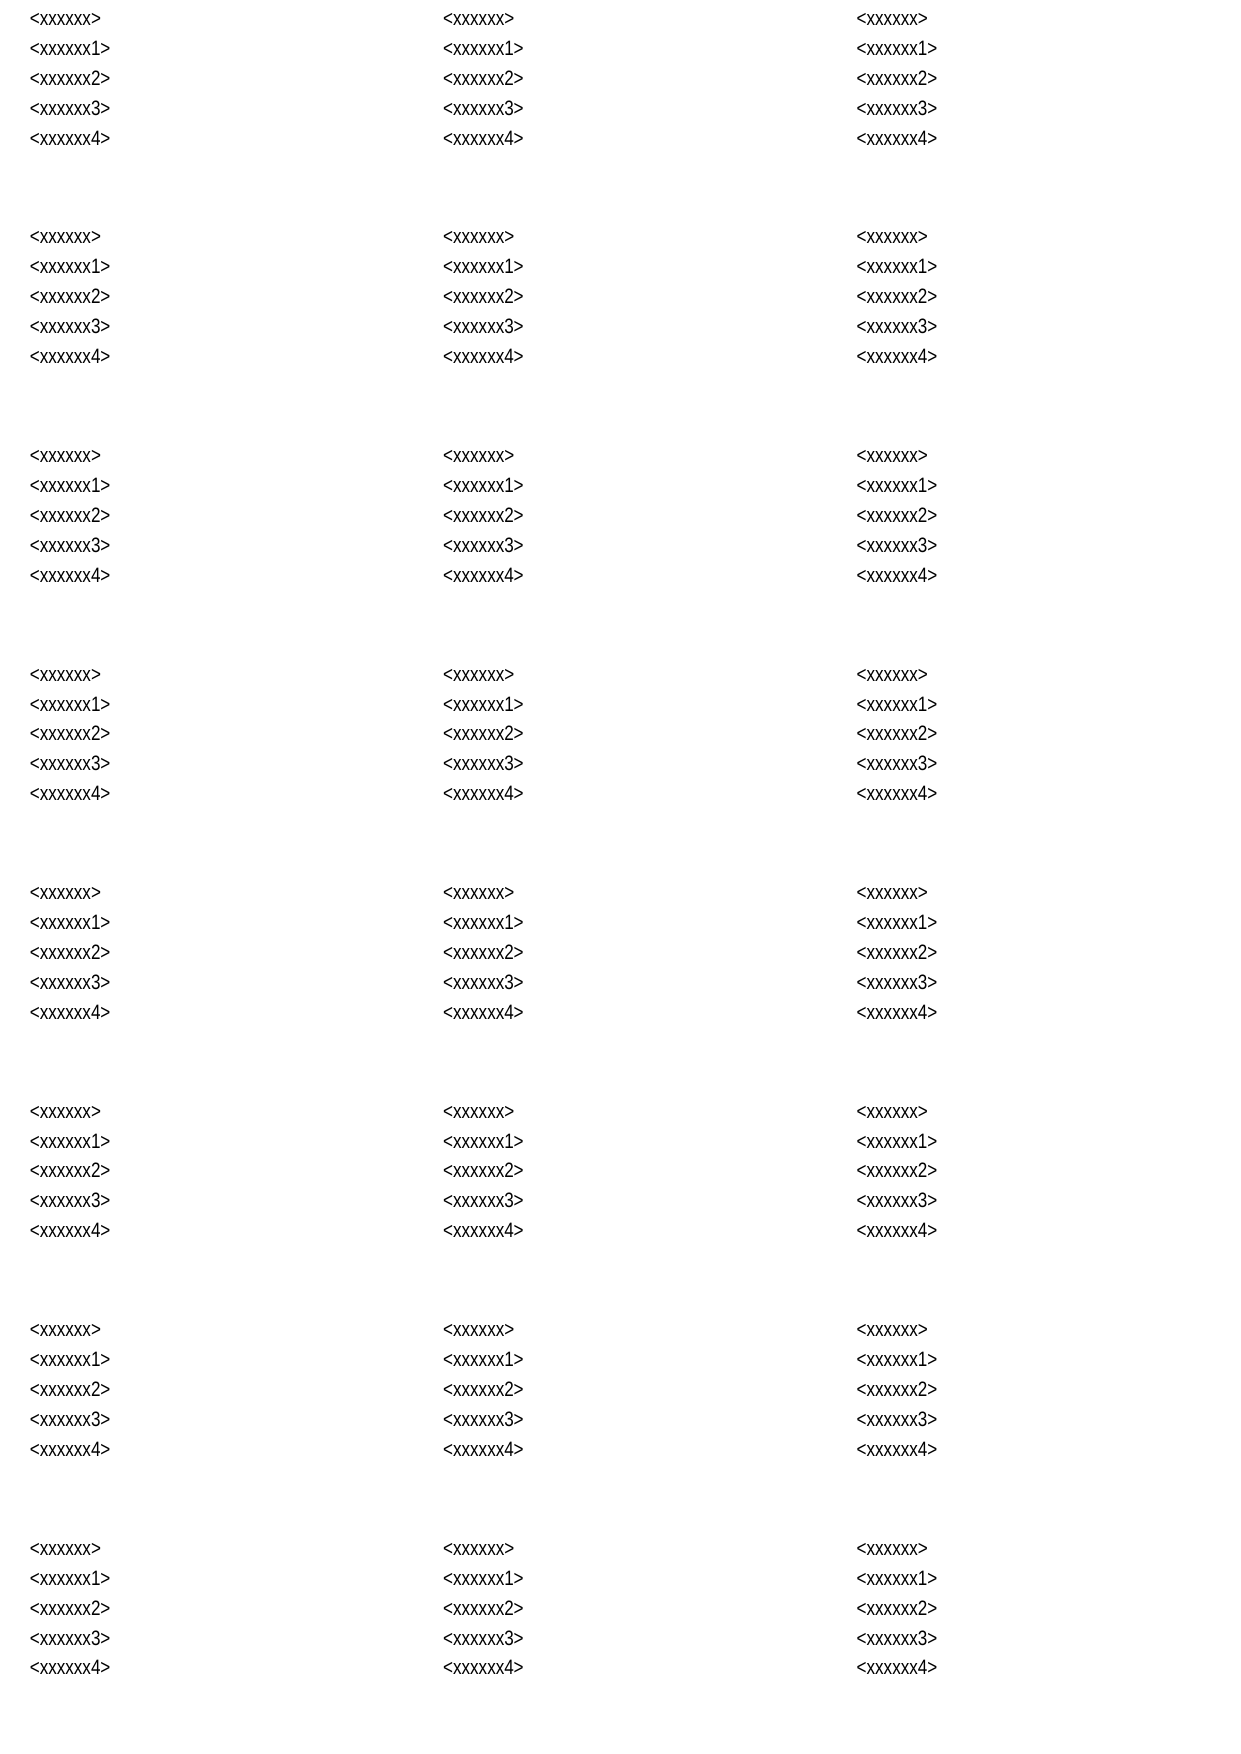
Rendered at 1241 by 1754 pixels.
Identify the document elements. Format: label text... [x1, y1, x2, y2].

text <xxxxxx3> [856, 1625, 1240, 1649]
text <xxxxxx1> [443, 1566, 827, 1589]
text <xxxxxx> [29, 1099, 413, 1123]
text <xxxxxx> [856, 1317, 1240, 1341]
text <xxxxxx2> [856, 721, 1240, 745]
text <xxxxxx4> [856, 1655, 1240, 1679]
text <xxxxxx2> [443, 66, 827, 90]
text <xxxxxx> [29, 443, 413, 467]
text <xxxxxx2> [856, 940, 1240, 964]
text <xxxxxx1> [443, 1347, 827, 1371]
text <xxxxxx2> [29, 284, 413, 308]
text <xxxxxx4> [856, 1000, 1240, 1024]
text <xxxxxx1> [29, 691, 413, 715]
text <xxxxxx2> [29, 721, 413, 745]
text <xxxxxx> [29, 1536, 413, 1560]
text <xxxxxx> [29, 662, 413, 686]
text <xxxxxx3> [29, 1625, 413, 1649]
text <xxxxxx1> [29, 1128, 413, 1152]
text <xxxxxx4> [443, 1655, 827, 1679]
text <xxxxxx2> [29, 1158, 413, 1182]
text <xxxxxx3> [443, 96, 827, 119]
text <xxxxxx3> [856, 1188, 1240, 1212]
text <xxxxxx4> [856, 563, 1240, 587]
text <xxxxxx3> [856, 970, 1240, 994]
text <xxxxxx4> [443, 1437, 827, 1461]
text <xxxxxx4> [29, 563, 413, 587]
text <xxxxxx> [443, 6, 827, 30]
text <xxxxxx2> [443, 1158, 827, 1182]
text <xxxxxx> [856, 880, 1240, 904]
text <xxxxxx3> [856, 314, 1240, 338]
text <xxxxxx2> [856, 503, 1240, 527]
text <xxxxxx2> [443, 284, 827, 308]
text <xxxxxx1> [29, 473, 413, 497]
text <xxxxxx1> [443, 36, 827, 60]
text <xxxxxx> [443, 1536, 827, 1560]
text <xxxxxx3> [443, 533, 827, 557]
text <xxxxxx3> [29, 970, 413, 994]
text <xxxxxx> [443, 662, 827, 686]
text <xxxxxx3> [856, 751, 1240, 775]
text <xxxxxx> [856, 6, 1240, 30]
text <xxxxxx2> [856, 1596, 1240, 1619]
text <xxxxxx3> [856, 533, 1240, 557]
text <xxxxxx4> [443, 781, 827, 805]
text <xxxxxx3> [443, 1188, 827, 1212]
text <xxxxxx4> [443, 563, 827, 587]
text <xxxxxx> [29, 224, 413, 248]
text <xxxxxx2> [29, 66, 413, 90]
text <xxxxxx3> [443, 314, 827, 338]
text <xxxxxx1> [856, 254, 1240, 278]
text <xxxxxx> [856, 1099, 1240, 1123]
text <xxxxxx4> [856, 781, 1240, 805]
text <xxxxxx2> [443, 1596, 827, 1619]
text <xxxxxx3> [856, 96, 1240, 119]
text <xxxxxx3> [29, 314, 413, 338]
text <xxxxxx1> [856, 1128, 1240, 1152]
text <xxxxxx> [856, 662, 1240, 686]
text <xxxxxx> [443, 880, 827, 904]
text <xxxxxx4> [29, 1218, 413, 1242]
text <xxxxxx> [443, 1317, 827, 1341]
text <xxxxxx2> [29, 940, 413, 964]
text <xxxxxx4> [443, 1218, 827, 1242]
text <xxxxxx3> [29, 1188, 413, 1212]
text <xxxxxx1> [443, 254, 827, 278]
text <xxxxxx1> [856, 36, 1240, 60]
text <xxxxxx2> [856, 66, 1240, 90]
text <xxxxxx4> [856, 1218, 1240, 1242]
text <xxxxxx> [443, 443, 827, 467]
text <xxxxxx2> [856, 284, 1240, 308]
text <xxxxxx1> [856, 1347, 1240, 1371]
text <xxxxxx3> [29, 533, 413, 557]
text <xxxxxx1> [29, 1347, 413, 1371]
text <xxxxxx3> [29, 96, 413, 119]
text <xxxxxx1> [856, 691, 1240, 715]
text <xxxxxx> [29, 880, 413, 904]
text <xxxxxx4> [29, 344, 413, 368]
text <xxxxxx> [856, 443, 1240, 467]
text <xxxxxx1> [856, 473, 1240, 497]
text <xxxxxx4> [856, 1437, 1240, 1461]
text <xxxxxx2> [29, 1596, 413, 1619]
text <xxxxxx2> [443, 503, 827, 527]
text <xxxxxx3> [443, 751, 827, 775]
text <xxxxxx> [29, 1317, 413, 1341]
text <xxxxxx2> [443, 721, 827, 745]
text <xxxxxx1> [443, 691, 827, 715]
text <xxxxxx4> [856, 344, 1240, 368]
text <xxxxxx1> [29, 36, 413, 60]
text <xxxxxx2> [443, 1377, 827, 1401]
text <xxxxxx4> [443, 1000, 827, 1024]
text <xxxxxx2> [443, 940, 827, 964]
text <xxxxxx> [856, 224, 1240, 248]
text <xxxxxx2> [29, 1377, 413, 1401]
text <xxxxxx1> [29, 910, 413, 934]
text <xxxxxx3> [443, 1407, 827, 1431]
text <xxxxxx3> [856, 1407, 1240, 1431]
text <xxxxxx1> [29, 1566, 413, 1589]
text <xxxxxx2> [856, 1377, 1240, 1401]
text <xxxxxx4> [443, 126, 827, 149]
text <xxxxxx1> [443, 1128, 827, 1152]
text <xxxxxx4> [29, 1655, 413, 1679]
text <xxxxxx> [856, 1536, 1240, 1560]
text <xxxxxx1> [443, 910, 827, 934]
text <xxxxxx> [443, 224, 827, 248]
text <xxxxxx1> [856, 910, 1240, 934]
text <xxxxxx1> [443, 473, 827, 497]
text <xxxxxx4> [29, 126, 413, 149]
text <xxxxxx4> [29, 1437, 413, 1461]
text <xxxxxx4> [443, 344, 827, 368]
text <xxxxxx4> [29, 781, 413, 805]
text <xxxxxx2> [856, 1158, 1240, 1182]
text <xxxxxx4> [856, 126, 1240, 149]
text <xxxxxx1> [29, 254, 413, 278]
text <xxxxxx3> [443, 1625, 827, 1649]
text <xxxxxx2> [29, 503, 413, 527]
text <xxxxxx3> [29, 1407, 413, 1431]
text <xxxxxx> [443, 1099, 827, 1123]
text <xxxxxx3> [443, 970, 827, 994]
text <xxxxxx3> [29, 751, 413, 775]
text <xxxxxx> [29, 6, 413, 30]
text <xxxxxx4> [29, 1000, 413, 1024]
text <xxxxxx1> [856, 1566, 1240, 1589]
